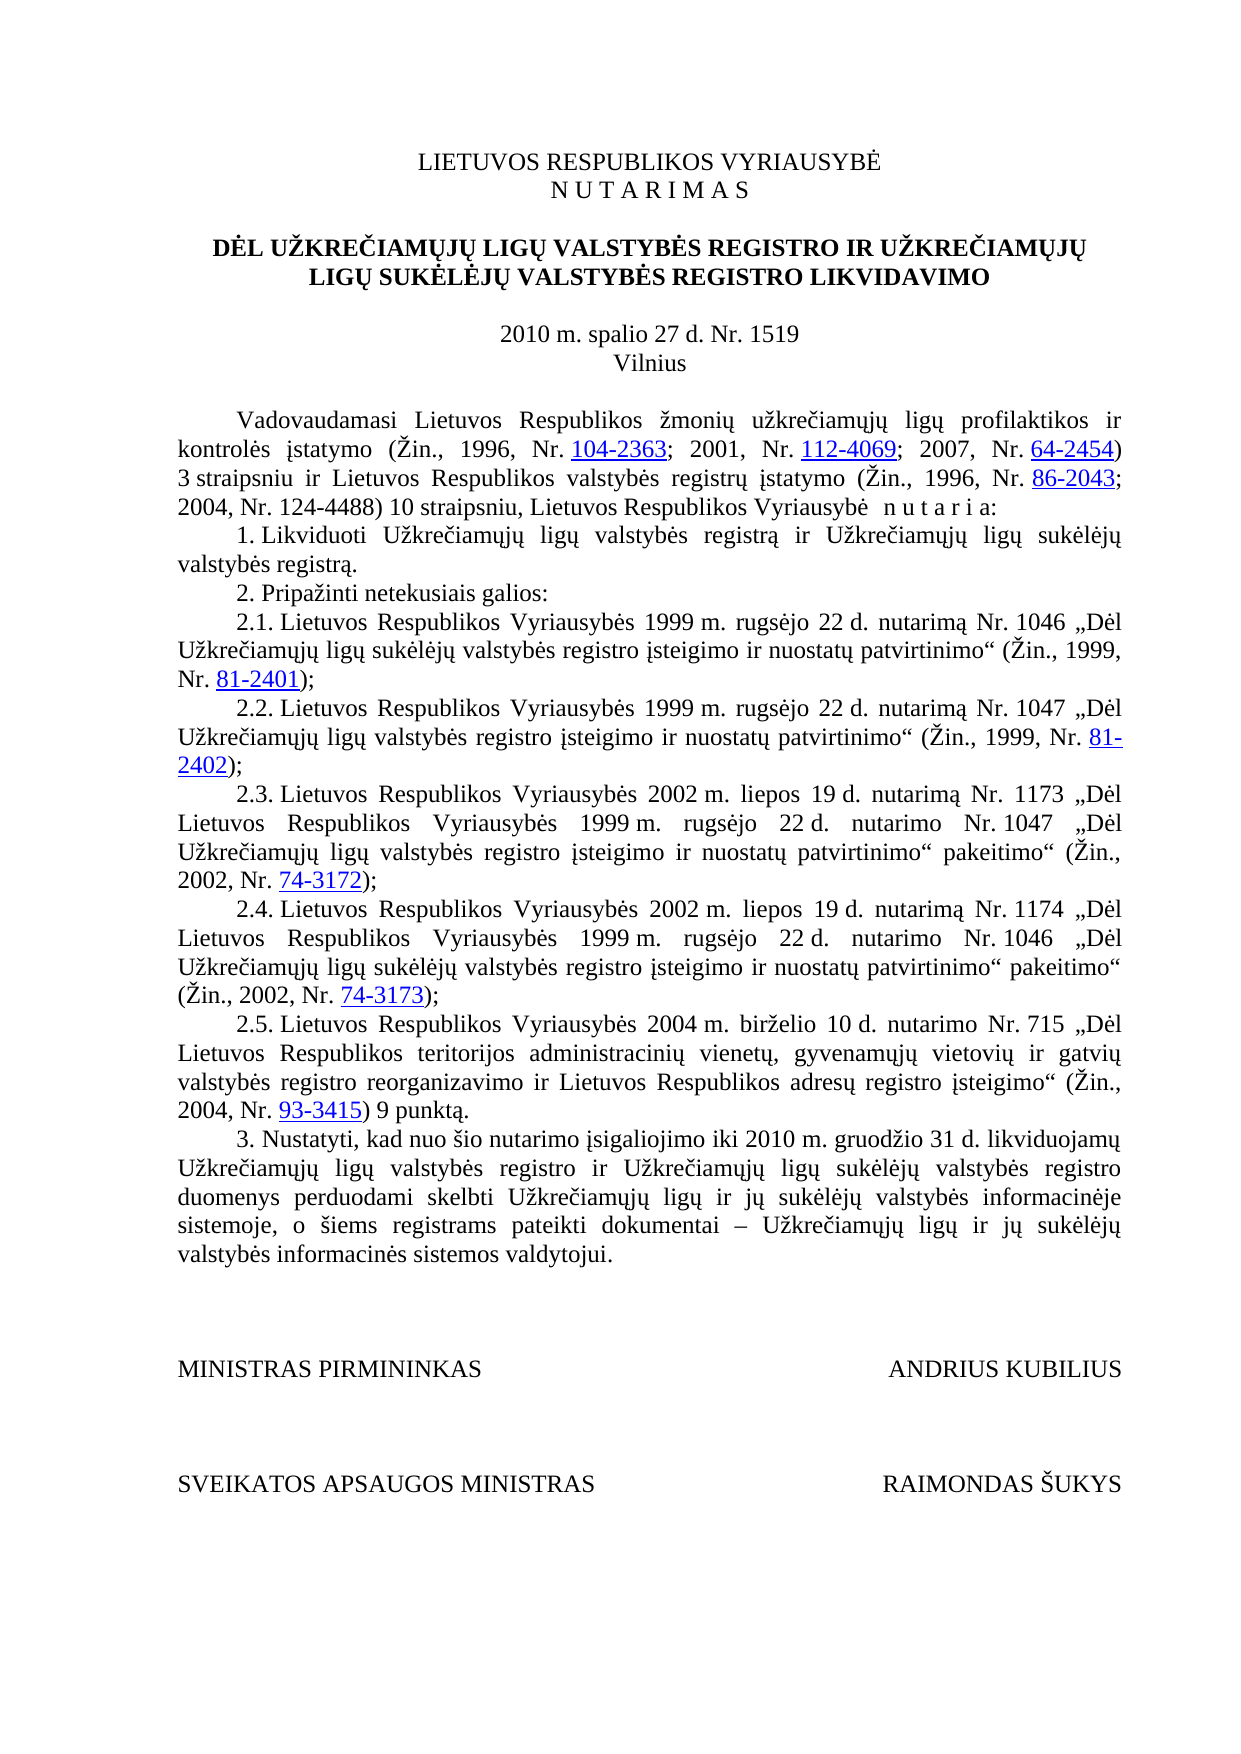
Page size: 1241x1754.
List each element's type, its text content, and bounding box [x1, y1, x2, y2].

text 2.5. Lietuvos Respublikos Vyriausybės 2004 m. birželio 10 d. nutarimo Nr. 715 „Dėl Lietuvos Respublikos teritorijos administracinių vienetų, gyvenamųjų vietovių ir gatvių valstybės registro reorganizavimo ir Lietuvos Respublikos adresų registro įsteigimo“ (Žin., 2004, Nr. 93-3415) 9 punktą. [177, 1009, 1122, 1124]
text 2. Pripažinti netekusiais galios: [177, 578, 1122, 607]
text 2.4. Lietuvos Respublikos Vyriausybės 2002 m. liepos 19 d. nutarimą Nr. 1174 „Dėl Lietuvos Respublikos Vyriausybės 1999 m. rugsėjo 22 d. nutarimo Nr. 1046 „Dėl Užkrečiamųjų ligų sukėlėjų valstybės registro įsteigimo ir nuostatų patvirtinimo“ pakeitimo“ (Žin., 2002, Nr. 74-3173); [177, 894, 1122, 1009]
text 2.1. Lietuvos Respublikos Vyriausybės 1999 m. rugsėjo 22 d. nutarimą Nr. 1046 „Dėl Užkrečiamųjų ligų sukėlėjų valstybės registro įsteigimo ir nuostatų patvirtinimo“ (Žin., 1999, Nr. 81-2401); [177, 607, 1122, 693]
text 2.2. Lietuvos Respublikos Vyriausybės 1999 m. rugsėjo 22 d. nutarimą Nr. 1047 „Dėl Užkrečiamųjų ligų valstybės registro įsteigimo ir nuostatų patvirtinimo“ (Žin., 1999, Nr. 81-2402); [177, 693, 1122, 779]
text 1. Likviduoti Užkrečiamųjų ligų valstybės registrą ir Užkrečiamųjų ligų sukėlėjų valstybės registrą. [177, 521, 1122, 578]
text 3. Nustatyti, kad nuo šio nutarimo įsigaliojimo iki 2010 m. gruodžio 31 d. likviduojamų Užkrečiamųjų ligų valstybės registro ir Užkrečiamųjų ligų sukėlėjų valstybės registro duomenys perduodami skelbti Užkrečiamųjų ligų ir jų sukėlėjų valstybės informacinėje sistemoje, o šiems registrams pateikti dokumentai – Užkrečiamųjų ligų ir jų sukėlėjų valstybės informacinės sistemos valdytojui. [177, 1124, 1122, 1268]
text 2.3. Lietuvos Respublikos Vyriausybės 2002 m. liepos 19 d. nutarimą Nr. 1173 „Dėl Lietuvos Respublikos Vyriausybės 1999 m. rugsėjo 22 d. nutarimo Nr. 1047 „Dėl Užkrečiamųjų ligų valstybės registro įsteigimo ir nuostatų patvirtinimo“ pakeitimo“ (Žin., 2002, Nr. 74-3172); [177, 779, 1122, 894]
text 2010 m. spalio 27 d. Nr. 1519 [177, 319, 1122, 348]
text Vadovaudamasi Lietuvos Respublikos žmonių užkrečiamųjų ligų profilaktikos ir kontrolės įstatymo (Žin., 1996, Nr. 104-2363; 2001, Nr. 112-4069; 2007, Nr. 64-2454) 3 straipsniu ir Lietuvos Respublikos valstybės registrų įstatymo (Žin., 1996, Nr. 86-2043; 2004, Nr. 124-4488) 10 straipsniu, Lietuvos Respublikos Vyriausybė nutaria: [177, 406, 1122, 521]
text Lietuvos Respublikos Vyriausybė [177, 147, 1122, 176]
text NUTARIMAS [177, 176, 1122, 204]
text SVEIKATOS APSAUGOS MINISTRAS RAIMONDAS ŠUKYS [177, 1469, 1122, 1498]
text Vilnius [177, 348, 1122, 377]
text MINISTRAS PIRMININKAS ANDRIUS KUBILIUS [177, 1354, 1122, 1383]
text DĖL UŽKREČIAMŲJŲ LIGŲ VALSTYBĖS REGISTRO IR UŽKREČIAMŲJŲ LIGŲ SUKĖLĖJŲ VALSTYBĖS REGISTRO LIKVIDAVIMO [177, 233, 1122, 291]
